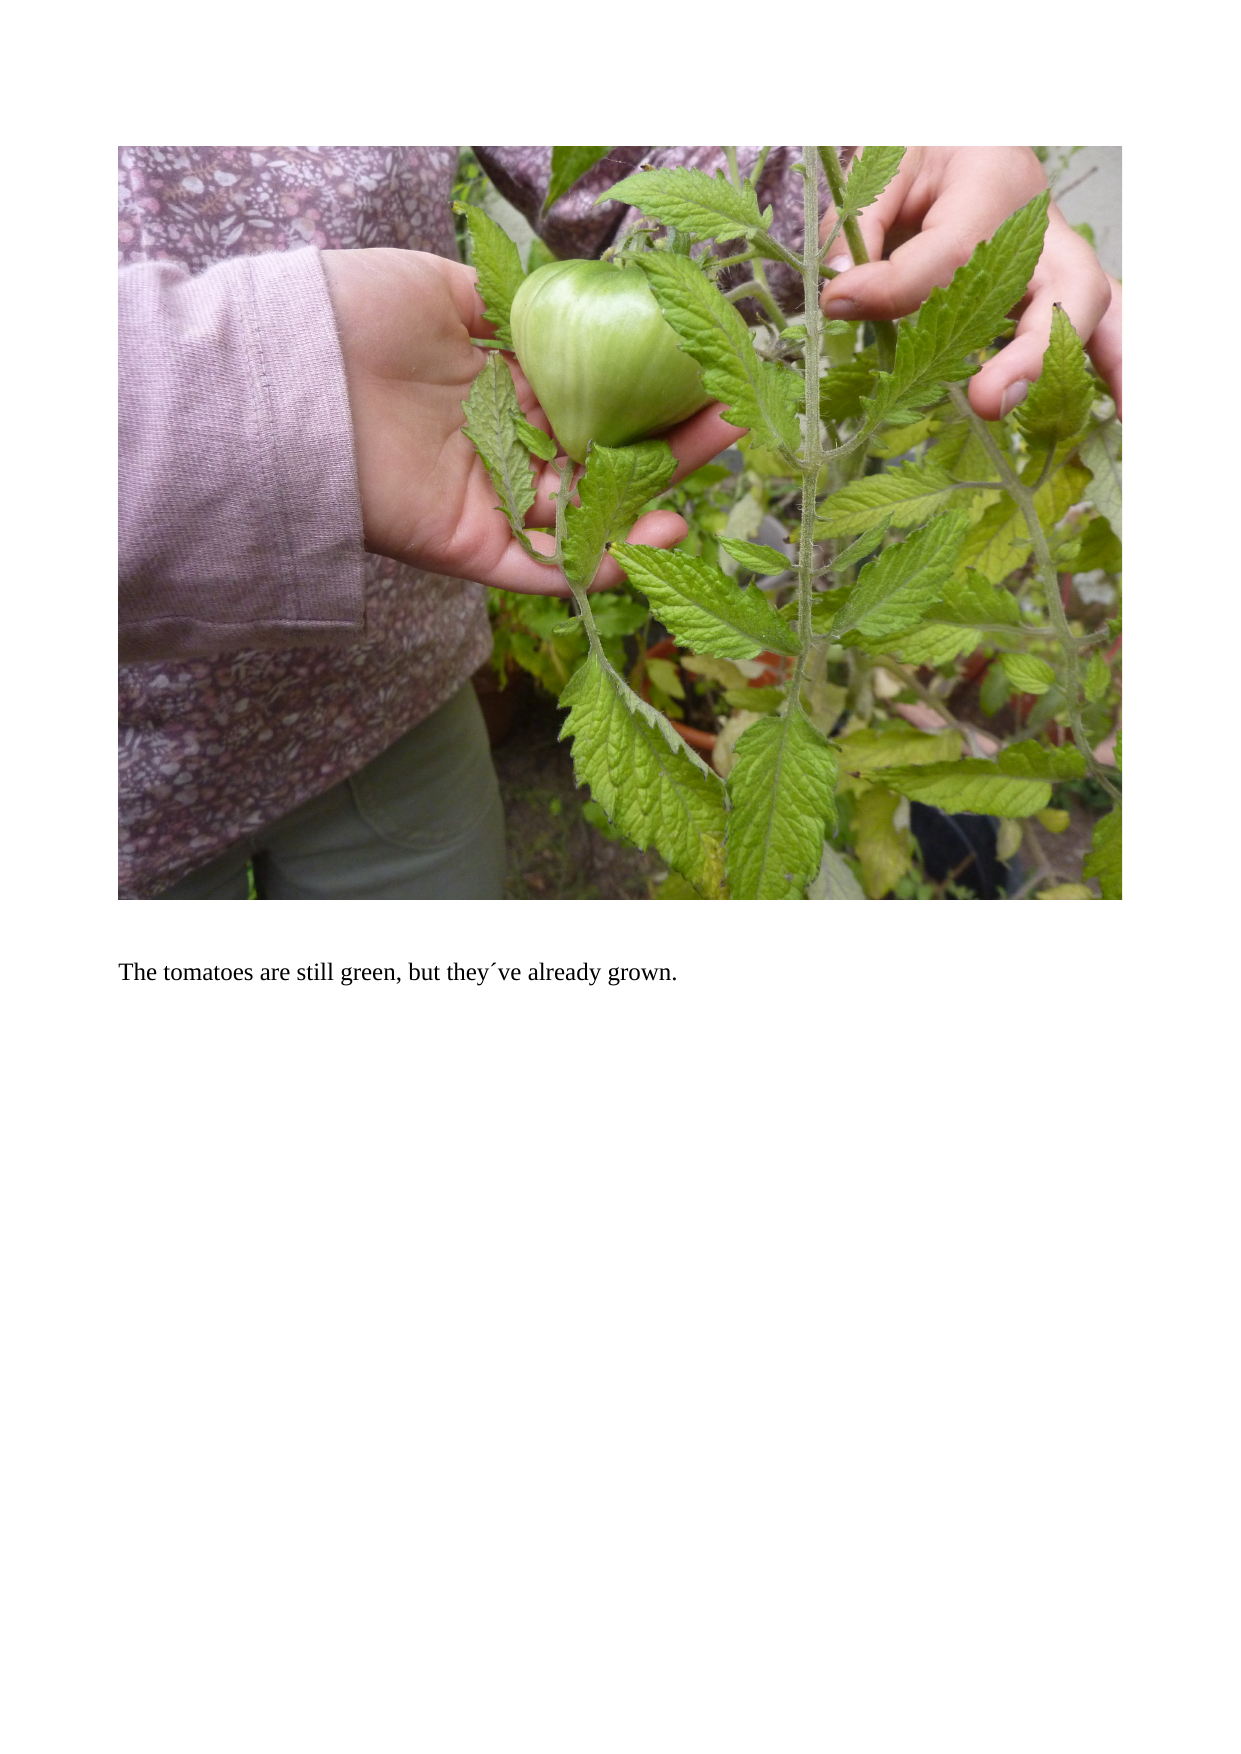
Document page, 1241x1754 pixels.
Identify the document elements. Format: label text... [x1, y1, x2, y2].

text The tomatoes are still green, but they´ve already grown. [118, 957, 1122, 986]
